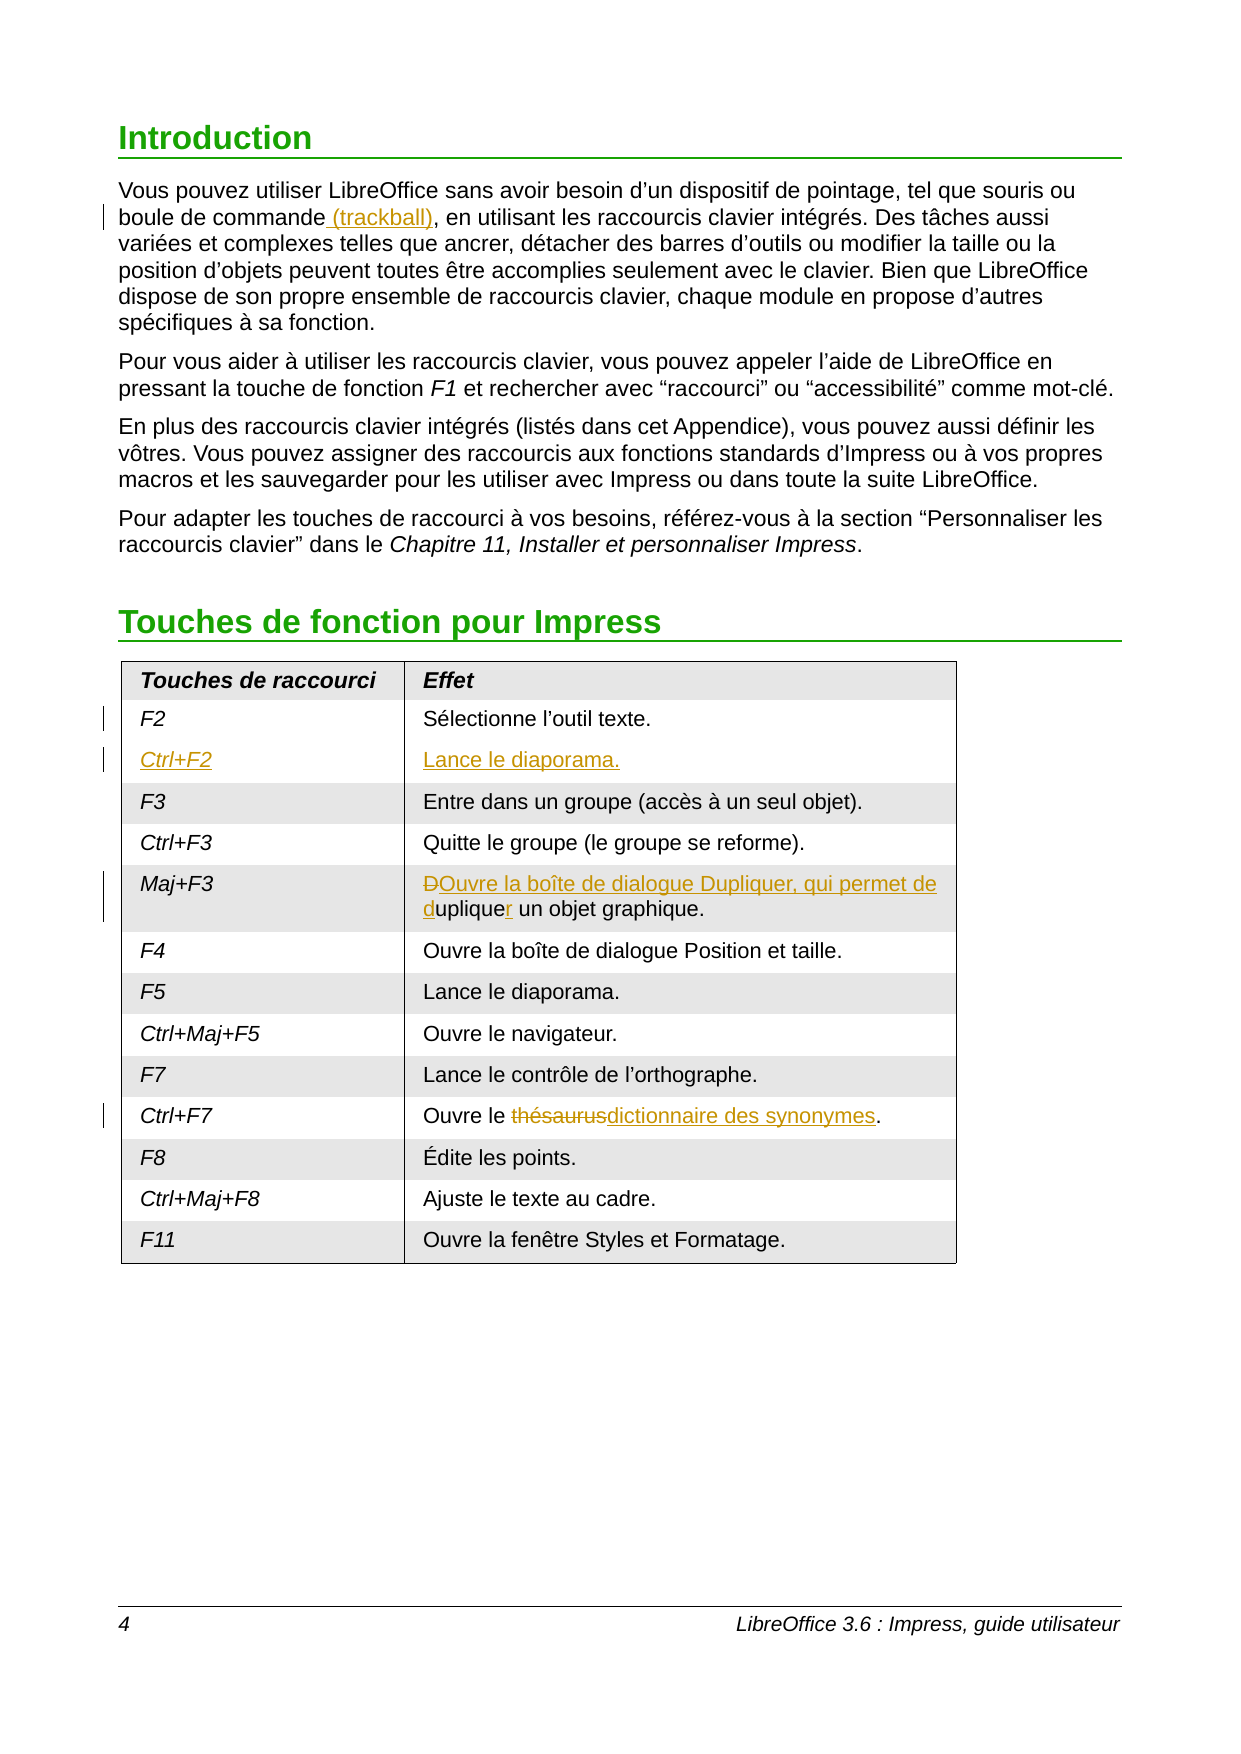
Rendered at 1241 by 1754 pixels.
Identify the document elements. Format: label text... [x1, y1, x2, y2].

table_cell Sélectionne l’outil texte. [405, 700, 956, 741]
text Vous pouvez utiliser LibreOffice sans avoir besoin d’un dispositif de pointage, tel que souris ou boule de commande (trackball), en utilisant les raccourcis clavier intégrés. Des tâches aussi variées et complexes telles que ancrer, détacher des barres d’outils ou modifier la taille ou la position d’objets peuvent toutes être accomplies seulement avec le clavier. Bien que LibreOffice dispose de son propre ensemble de raccourcis clavier, chaque module en propose d’autres spécifiques à sa fonction. [118, 177, 1122, 336]
table_cell Lance le contrôle de l’orthographe. [405, 1056, 956, 1097]
table_cell Quitte le groupe (le groupe se reforme). [405, 824, 956, 865]
table_cell F3 [122, 783, 404, 824]
table_cell Ouvre le dictionnaire des synonymes. [405, 1097, 956, 1138]
table_cell Lance le diaporama. [405, 741, 956, 783]
table_cell F8 [122, 1139, 404, 1180]
table_cell Ouvre la boîte de dialogue Position et taille. [405, 932, 956, 973]
text Pour adapter les touches de raccourci à vos besoins, référez-vous à la section “Personnaliser les raccourcis clavier” dans le Chapitre 11, Installer et personnaliser Impress. [118, 505, 1122, 558]
table_cell Ctrl+F2 [122, 741, 404, 783]
table_cell Lance le diaporama. [405, 973, 956, 1014]
table_cell Ctrl+Maj+F8 [122, 1180, 404, 1221]
table_cell F7 [122, 1056, 404, 1097]
table_header Effet [405, 662, 956, 700]
table_cell F11 [122, 1221, 404, 1263]
table_cell Ctrl+F7 [122, 1097, 404, 1138]
table_cell Ajuste le texte au cadre. [405, 1180, 956, 1221]
table_cell Ctrl+Maj+F5 [122, 1015, 404, 1056]
text Pour vous aider à utiliser les raccourcis clavier, vous pouvez appeler l’aide de LibreOffice en pressant la touche de fonction F1 et rechercher avec “raccourci” ou “accessibilité” comme mot-clé. [118, 348, 1122, 401]
table_header Touches de raccourci [122, 662, 404, 700]
table_cell F5 [122, 973, 404, 1014]
table_cell Ctrl+F3 [122, 824, 404, 865]
table_cell Maj+F3 [122, 865, 404, 932]
table_cell Ouvre le navigateur. [405, 1015, 956, 1056]
text En plus des raccourcis clavier intégrés (listés dans cet Appendice), vous pouvez aussi définir les vôtres. Vous pouvez assigner des raccourcis aux fonctions standards d’Impress ou à vos propres macros et les sauvegarder pour les utiliser avec Impress ou dans toute la suite LibreOffice. [118, 413, 1122, 492]
table_cell Édite les points. [405, 1139, 956, 1180]
table_cell Ouvre la fenêtre Styles et Formatage. [405, 1221, 956, 1263]
table_cell Ouvre la boîte de dialogue Dupliquer, qui permet de dupliquer un objet graphique. [405, 865, 956, 932]
table_cell F2 [122, 700, 404, 741]
subtitle Introduction [118, 118, 1122, 157]
table_cell Entre dans un groupe (accès à un seul objet). [405, 783, 956, 824]
subtitle Touches de fonction pour Impress [118, 602, 1122, 640]
table_cell F4 [122, 932, 404, 973]
